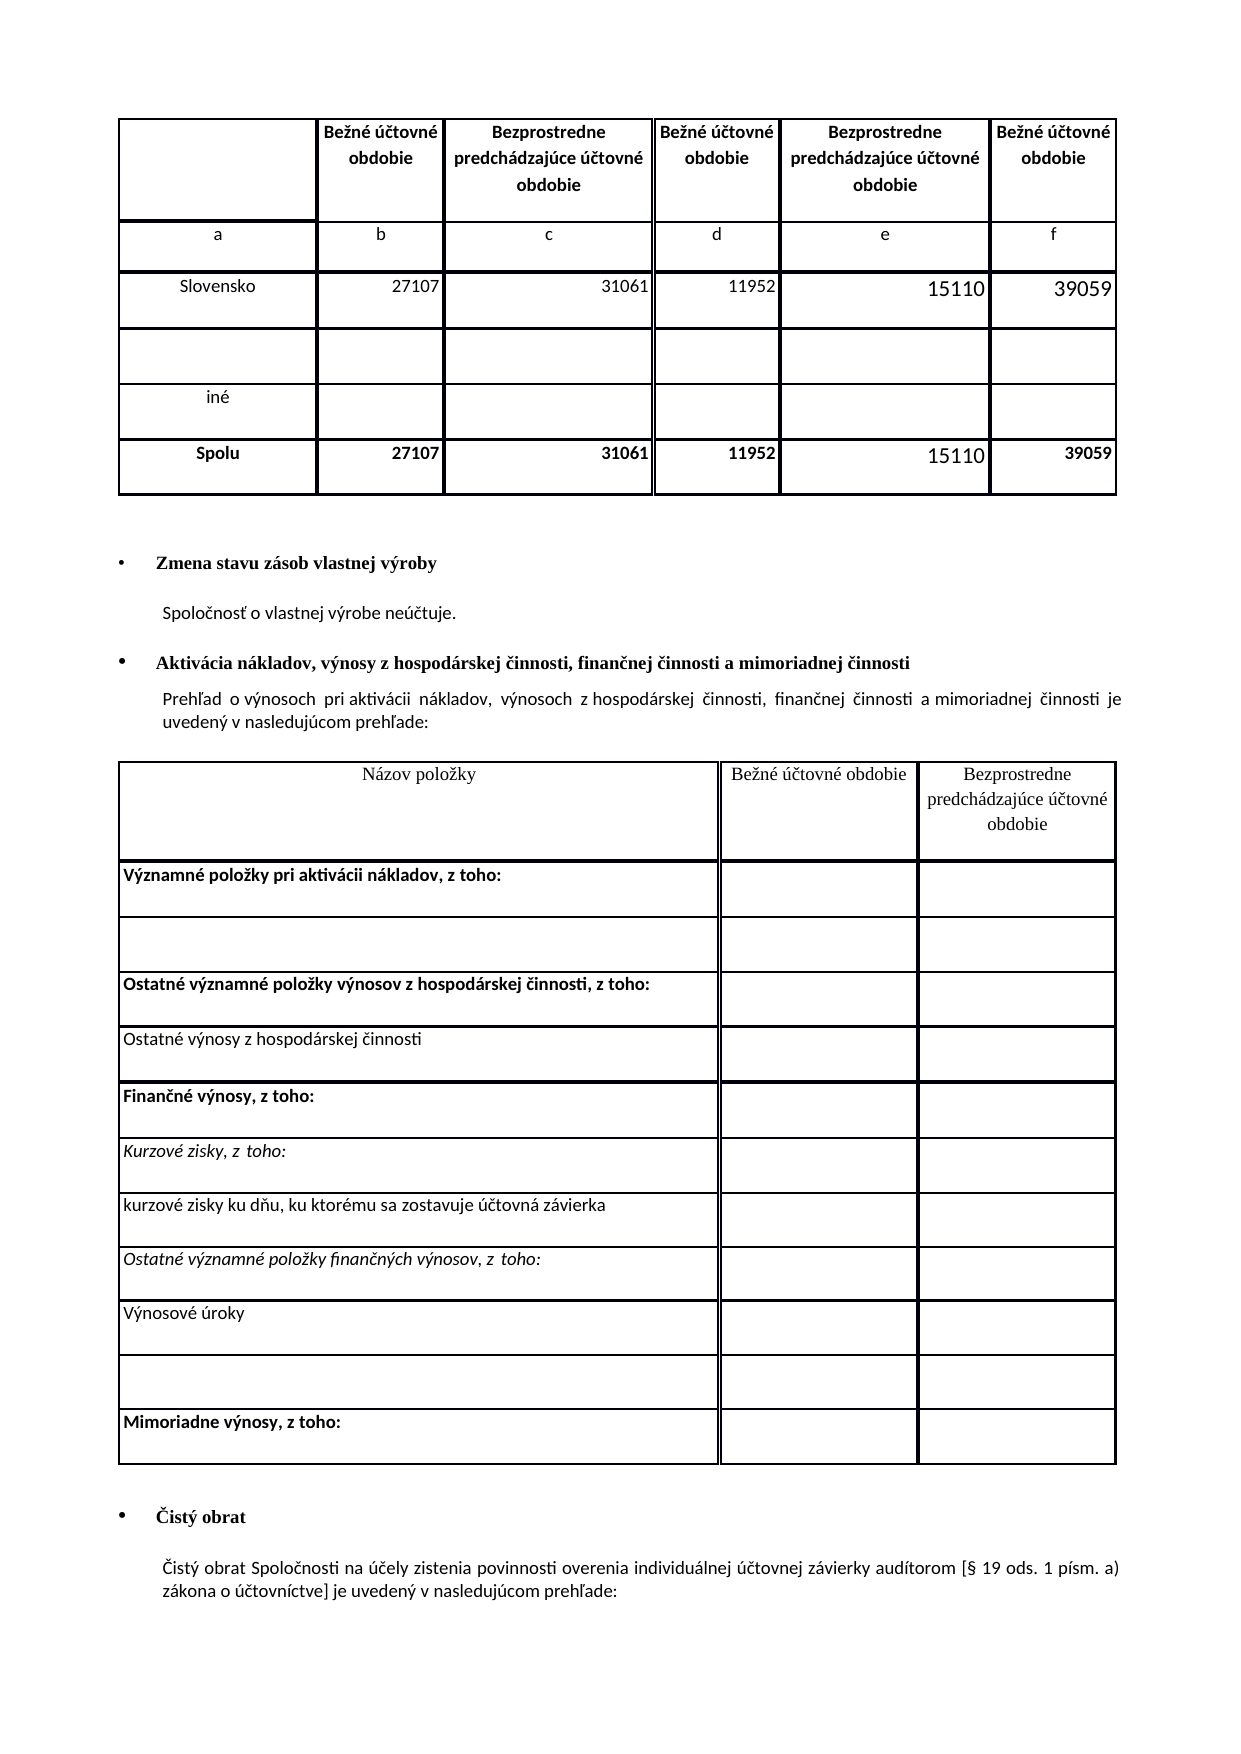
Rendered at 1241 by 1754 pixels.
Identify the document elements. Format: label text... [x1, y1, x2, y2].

table_cell [992, 385, 1115, 438]
table_cell e [782, 223, 988, 270]
table_cell Bežné účtovné obdobie [992, 120, 1115, 221]
table_cell d [656, 223, 778, 270]
table_cell [319, 385, 442, 438]
table_cell Ostatné významné položky výnosov z hospodárskej činnosti, z toho: [120, 973, 717, 1025]
table_cell [920, 918, 1114, 971]
table_cell Mimoriadne výnosy, z toho: [120, 1410, 717, 1463]
table_cell iné [120, 385, 315, 438]
table_cell [722, 1356, 916, 1408]
table_cell [656, 385, 778, 438]
table_cell [446, 385, 651, 438]
table_cell 11952 [656, 274, 778, 327]
table_cell 27107 [319, 274, 442, 327]
text Čistý obrat Spoločnosti na účely zistenia povinnosti overenia individuálnej účtovnej závierky audítorom [§ 19 ods. 1 písm. a) zákona o účtovníctve] je uvedený v nasledujúcom prehľade: [162, 1556, 1122, 1602]
table_cell [920, 1084, 1114, 1137]
table_cell Finančné výnosy, z toho: [120, 1084, 717, 1137]
table_cell 27107 [319, 441, 442, 493]
table_cell [920, 1194, 1114, 1246]
table_cell Kurzové zisky, z toho: [120, 1139, 717, 1192]
table_cell [722, 973, 916, 1025]
table_cell 31061 [446, 274, 651, 327]
table_cell [722, 1194, 916, 1246]
table_cell [120, 918, 717, 971]
table_cell [920, 1356, 1114, 1408]
table_cell a [120, 223, 315, 270]
table_cell [920, 1248, 1114, 1299]
table_cell Bezprostredne predchádzajúce účtovné obdobie [446, 120, 651, 221]
table_cell [656, 330, 778, 383]
table_cell Ostatné významné položky finančných výnosov, z toho: [120, 1248, 717, 1299]
table_cell Ostatné výnosy z hospodárskej činnosti [120, 1028, 717, 1080]
table_header [120, 120, 315, 219]
table_cell 15110 [782, 274, 988, 327]
table_cell [920, 1302, 1114, 1354]
table_cell Bežné účtovné obdobie [656, 120, 778, 221]
table_cell Významné položky pri aktivácii nákladov, z toho: [120, 863, 717, 916]
table_cell [920, 1410, 1114, 1463]
table_cell 39059 [992, 441, 1115, 493]
table_cell 31061 [446, 441, 651, 493]
table_header Názov položky [120, 763, 717, 859]
table_cell Slovensko [120, 274, 315, 327]
table_cell [722, 1084, 916, 1137]
table_cell [722, 1248, 916, 1299]
list Zmena stavu zásob vlastnej výroby [110, 552, 1122, 573]
table_cell [920, 1139, 1114, 1192]
table_cell [120, 1356, 717, 1408]
table_cell 39059 [992, 274, 1115, 327]
table_cell [722, 1139, 916, 1192]
table_cell 11952 [656, 441, 778, 493]
table_cell [319, 330, 442, 383]
table_cell kurzové zisky ku dňu, ku ktorému sa zostavuje účtovná závierka [120, 1194, 717, 1246]
table_header Bezprostredne predchádzajúce účtovné obdobie [920, 763, 1114, 859]
table_cell [782, 330, 988, 383]
table_cell Bezprostredne predchádzajúce účtovné obdobie [782, 120, 988, 221]
text Prehľad o výnosoch pri aktivácii nákladov, výnosoch z hospodárskej činnosti, finančnej činnosti a mimoriadnej činnosti je uvedený v nasledujúcom prehľade: [162, 687, 1122, 733]
table_cell b [319, 223, 442, 270]
table_cell [722, 918, 916, 971]
table_cell [446, 330, 651, 383]
table_cell [722, 1302, 916, 1354]
table_cell [722, 1028, 916, 1080]
list Aktivácia nákladov, výnosy z hospodárskej činnosti, finančnej činnosti a mimoriadnej činnosti [110, 652, 1122, 674]
text Spoločnosť o vlastnej výrobe neúčtuje. [162, 601, 1122, 624]
table_cell [120, 330, 315, 383]
table_cell [782, 385, 988, 438]
table_cell [722, 863, 916, 916]
table_cell 15110 [782, 441, 988, 493]
table_cell [722, 1410, 916, 1463]
table_cell Spolu [120, 441, 315, 493]
table_header Bežné účtovné obdobie [722, 763, 916, 859]
table_cell f [992, 223, 1115, 270]
table_cell [920, 863, 1114, 916]
table_cell c [446, 223, 651, 270]
table_cell Výnosové úroky [120, 1302, 717, 1354]
table_cell [920, 973, 1114, 1025]
list Čistý obrat [110, 1506, 1122, 1528]
table_cell [992, 330, 1115, 383]
table_cell Bežné účtovné obdobie [319, 120, 442, 221]
table_cell [920, 1028, 1114, 1080]
